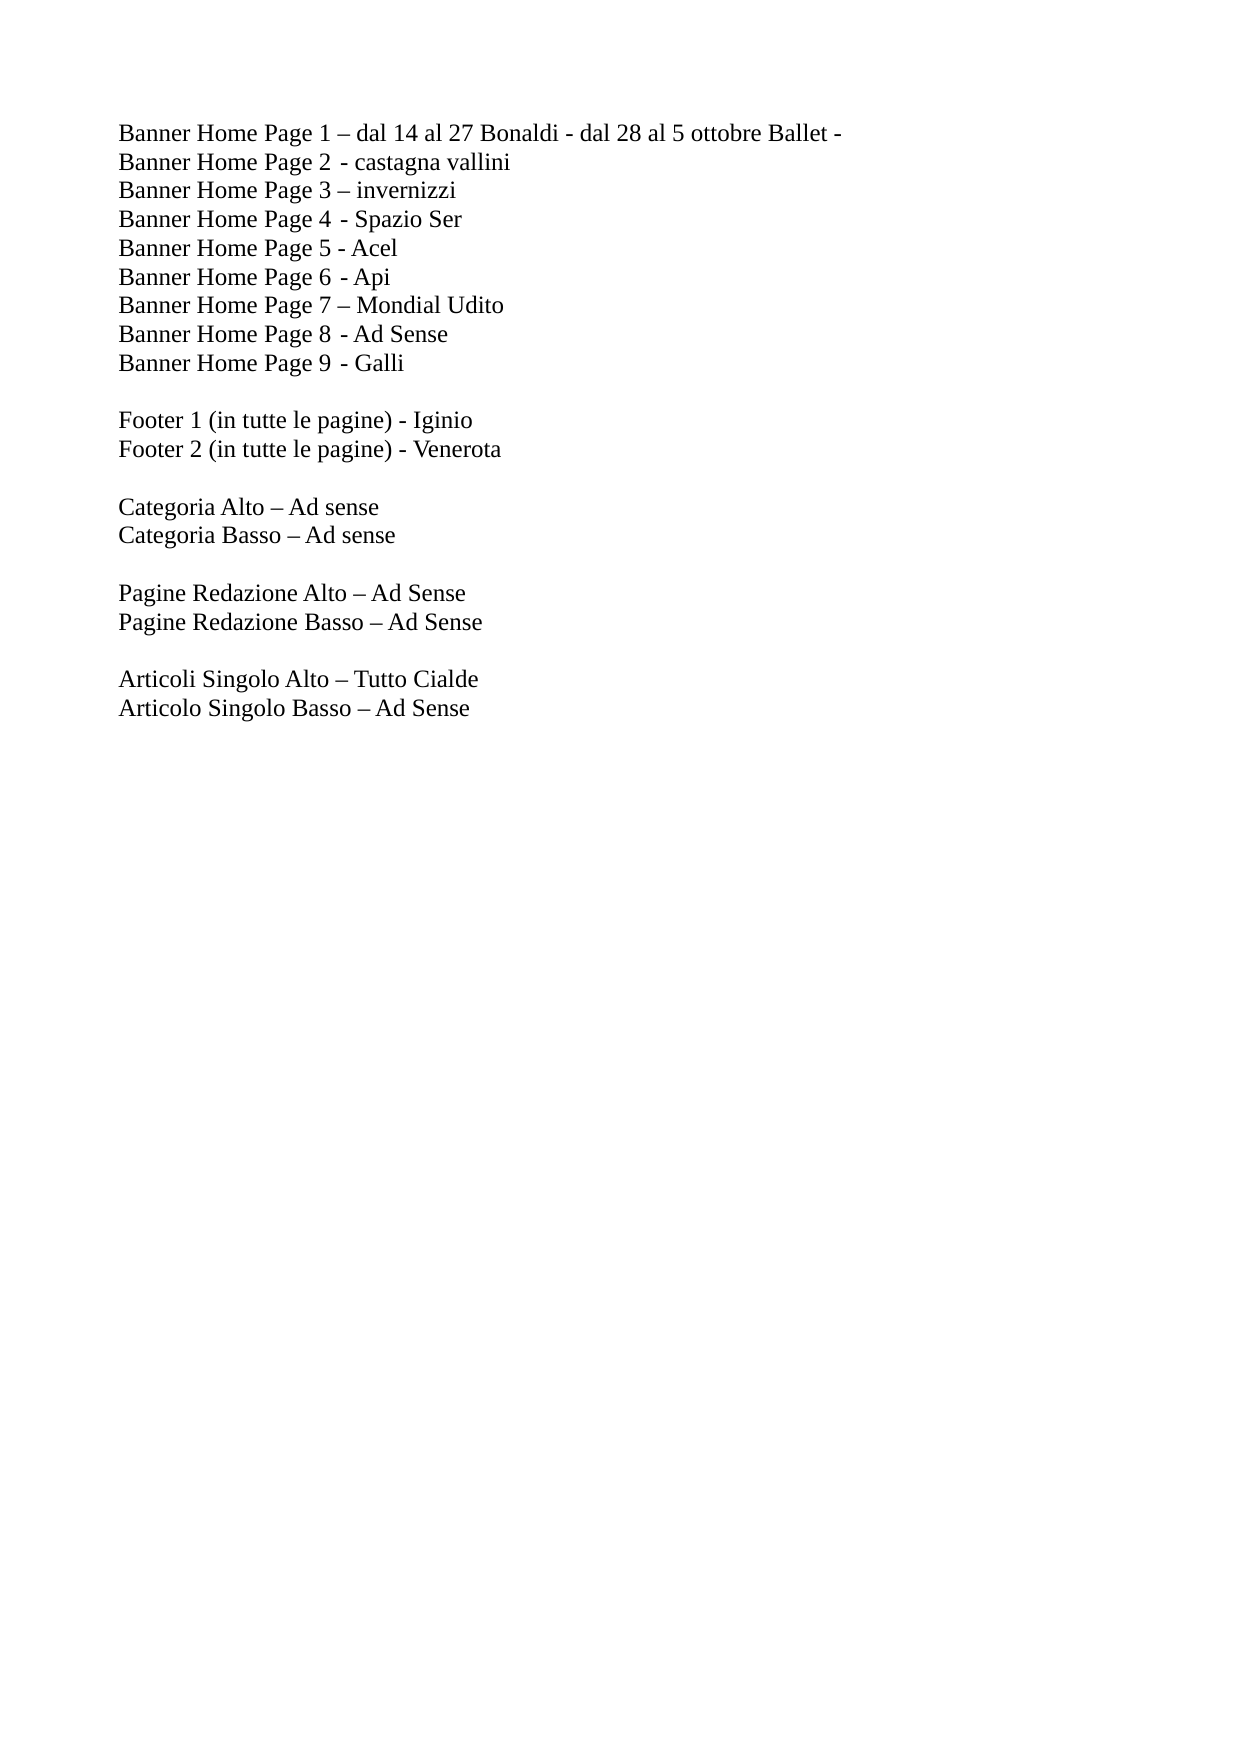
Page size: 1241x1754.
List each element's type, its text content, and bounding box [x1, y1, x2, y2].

text Banner Home Page 7 – Mondial Udito [118, 291, 1122, 319]
text Banner Home Page 5 - Acel [118, 233, 1122, 262]
text Banner Home Page 9 - Galli [118, 348, 1122, 377]
text Banner Home Page 1 – dal 14 al 27 Bonaldi - dal 28 al 5 ottobre Ballet - [118, 118, 1122, 147]
text Banner Home Page 2 - castagna vallini [118, 147, 1122, 176]
text Banner Home Page 8 - Ad Sense [118, 319, 1122, 348]
text Categoria Alto – Ad sense Categoria Basso – Ad sense [118, 492, 1122, 549]
text Pagine Redazione Alto – Ad Sense Pagine Redazione Basso – Ad Sense [118, 578, 1122, 636]
text Footer 1 (in tutte le pagine) - Iginio Footer 2 (in tutte le pagine) - Venerota [118, 406, 1122, 463]
text Articoli Singolo Alto – Tutto Cialde Articolo Singolo Basso – Ad Sense [118, 664, 1122, 722]
text Banner Home Page 4 - Spazio Ser [118, 204, 1122, 233]
text Banner Home Page 3 – invernizzi [118, 176, 1122, 204]
text Banner Home Page 6 - Api [118, 262, 1122, 291]
